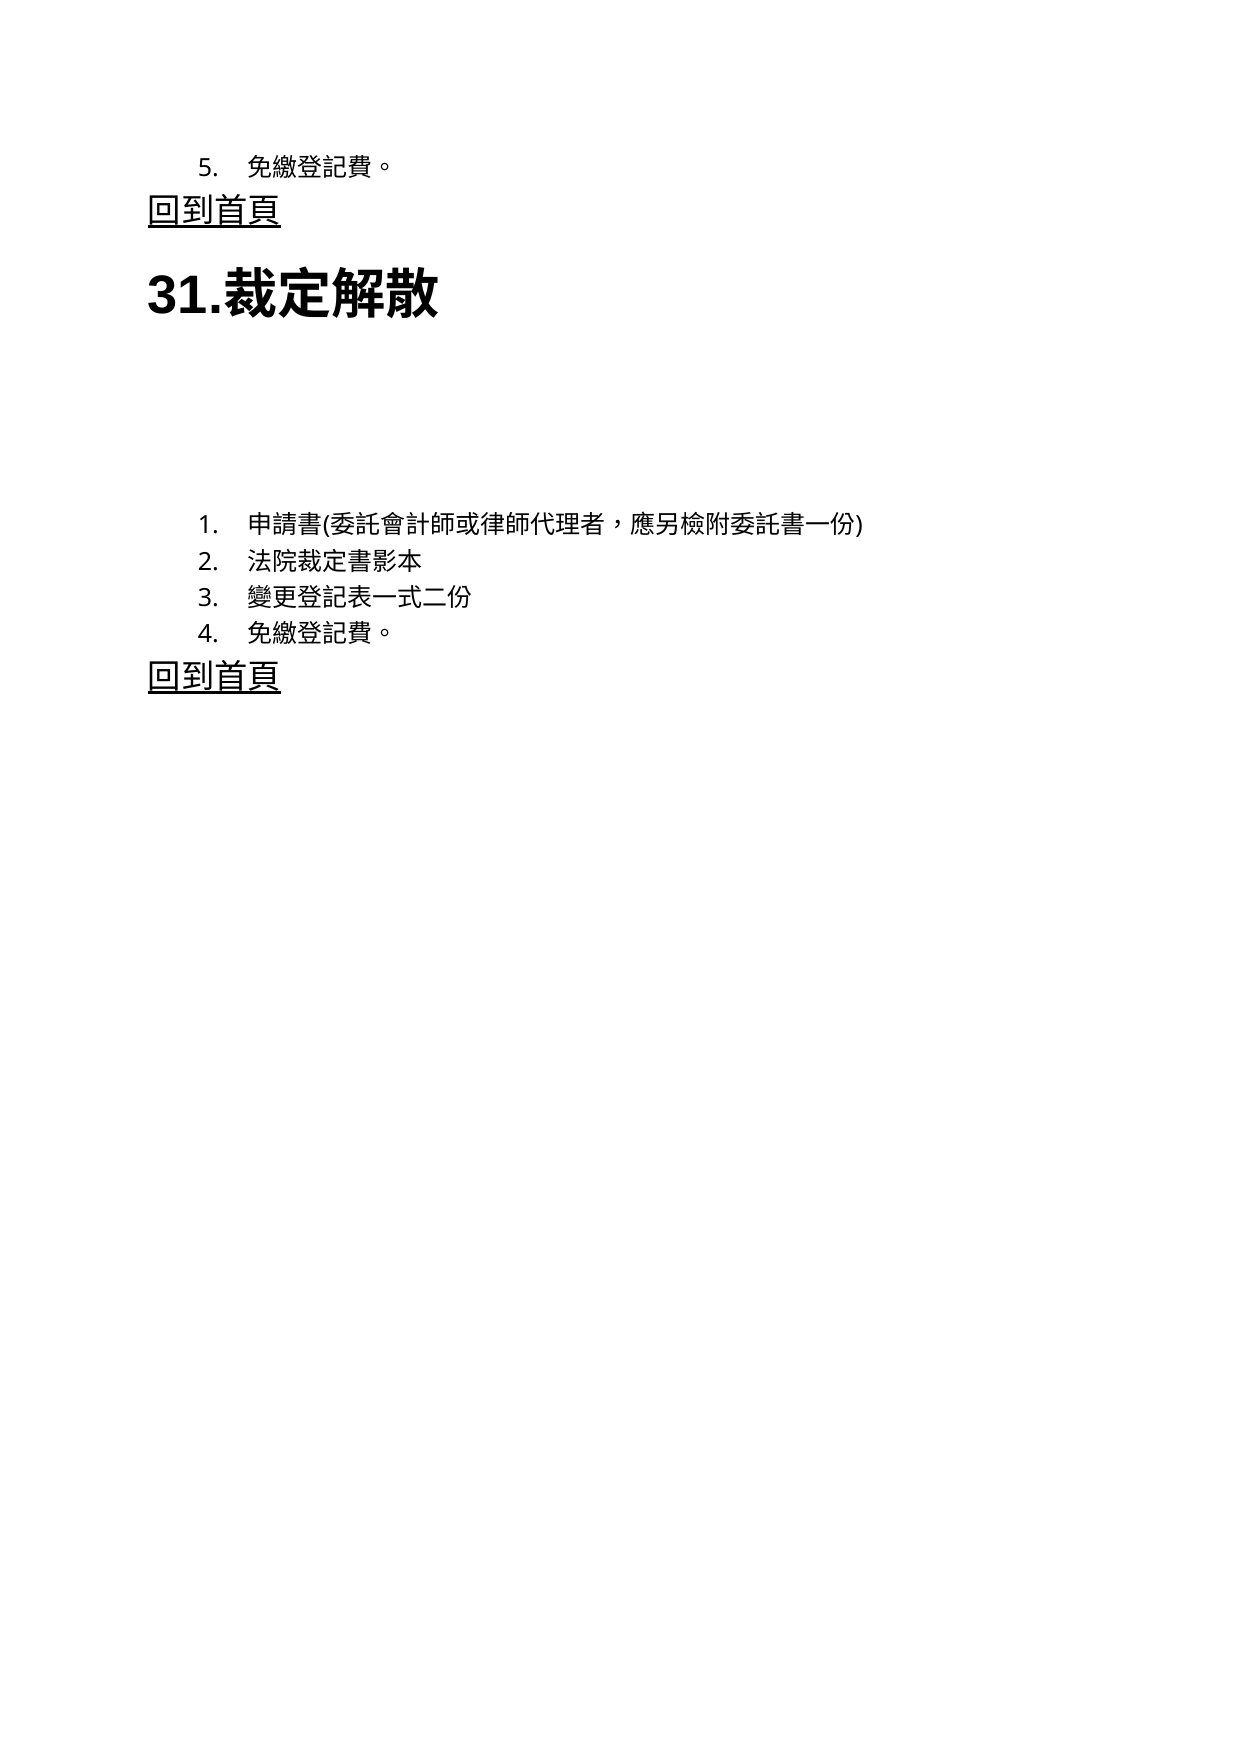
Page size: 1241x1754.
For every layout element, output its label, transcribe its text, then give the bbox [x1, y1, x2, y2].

list 變更登記表一式二份 [198, 577, 1092, 614]
text 回到首頁 [148, 184, 1092, 232]
list 免繳登記費。 [198, 614, 1092, 650]
list 免繳登記費。 [198, 148, 1092, 184]
list 法院裁定書影本 [198, 541, 1092, 577]
text 回到首頁 [148, 650, 1092, 698]
subtitle 31.裁定解散 [148, 251, 1092, 329]
list 申請書(委託會計師或律師代理者，應另檢附委託書一份) [198, 505, 1092, 541]
